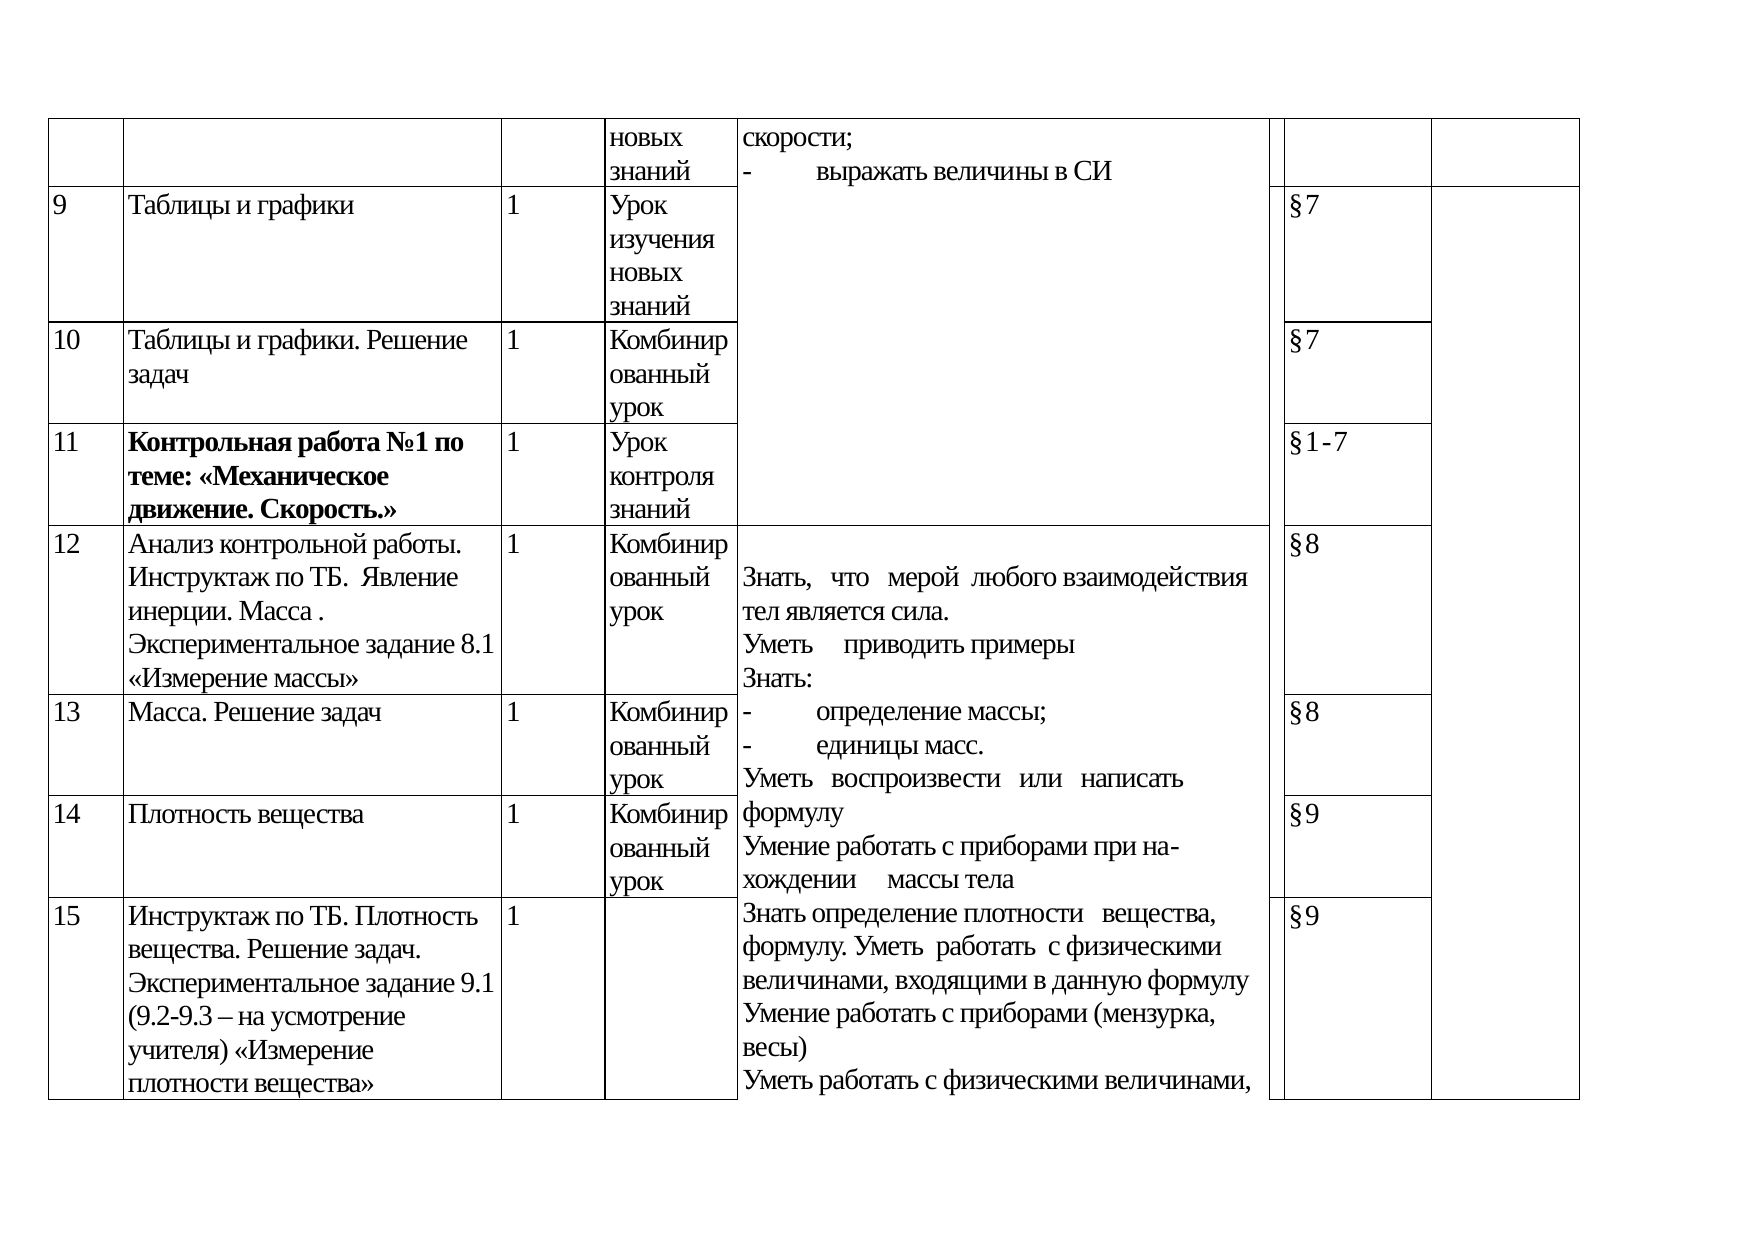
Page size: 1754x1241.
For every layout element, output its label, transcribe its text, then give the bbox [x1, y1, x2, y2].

table_cell [1285, 119, 1431, 186]
table_cell Урок изучения новых знаний [606, 187, 737, 321]
table_cell Таблицы и графики [124, 187, 501, 321]
table_cell 1 [502, 796, 604, 897]
table_cell Комбинированный урок [606, 695, 737, 795]
table_cell §7 [1285, 187, 1431, 321]
table_cell [49, 119, 123, 186]
table_cell [606, 898, 737, 1099]
table_cell Масса. Решение задач [124, 695, 501, 795]
table_cell Анализ контрольной работы. Инструктаж по ТБ. Явление инерции. Масса . Экспериментальное задание 8.1 «Измерение массы» [124, 526, 501, 693]
table_cell 11 [49, 424, 123, 525]
table_cell §9 [1285, 898, 1431, 1099]
table_cell §7 [1285, 323, 1431, 423]
table_cell новых знаний [606, 119, 737, 186]
table_cell Плотность вещества [124, 796, 501, 897]
table_cell Комбинированный урок [606, 796, 737, 897]
table_cell §9 [1285, 796, 1431, 897]
table_cell [1432, 187, 1579, 1099]
table_cell 1 [502, 187, 604, 321]
table_cell 1 [502, 898, 604, 1099]
table_cell 13 [49, 695, 123, 795]
table_cell скорости; - выражать величи­ны в СИ [738, 119, 1269, 525]
table_cell Таблицы и графики. Решение задач [124, 323, 501, 423]
table_cell 12 [49, 526, 123, 693]
table_cell [124, 119, 501, 186]
table_cell 1 [502, 323, 604, 423]
table_cell §1-7 [1285, 424, 1431, 525]
table_cell 1 [502, 695, 604, 795]
table_cell 1 [502, 424, 604, 525]
table_cell §8 [1285, 526, 1431, 693]
table_cell Комбинированный урок [606, 323, 737, 423]
table_cell 9 [49, 187, 123, 321]
table_cell Инструктаж по ТБ. Плотность вещества. Решение задач. Экспериментальное задание 9.1 (9.2-9.3 – на усмотрение учителя) «Измерение плотности вещества» [124, 898, 501, 1099]
table_cell [1270, 187, 1284, 897]
table_cell §8 [1285, 695, 1431, 795]
table_cell Комбинированный урок [606, 526, 737, 693]
table_cell 15 [49, 898, 123, 1099]
table_cell 10 [49, 323, 123, 423]
table_cell Знать, что мерой любого взаимодей­ствия тел является сила. Уметь приводить примеры Знать: - определение массы; - единицы масс. Уметь воспроизве­сти или написать формулу Умение работать с приборами при на­хождении массы тела Знать определение плотности вещест­ва, формулу. Уметь работать с физическими вели­чинами, входящими в данную формулу Умение работать с приборами (мензур­ка, весы) Уметь работать с физическими вели­чинами, [738, 526, 1269, 1099]
table_cell [1432, 119, 1579, 186]
table_cell [1270, 898, 1284, 1099]
table_cell 14 [49, 796, 123, 897]
table_cell [502, 119, 604, 186]
table_cell [1270, 119, 1284, 186]
table_cell Урок контроля знаний [606, 424, 737, 525]
table_cell 1 [502, 526, 604, 693]
table_cell Контрольная работа №1 по теме: «Механическое движение. Скорость.» [124, 424, 501, 525]
